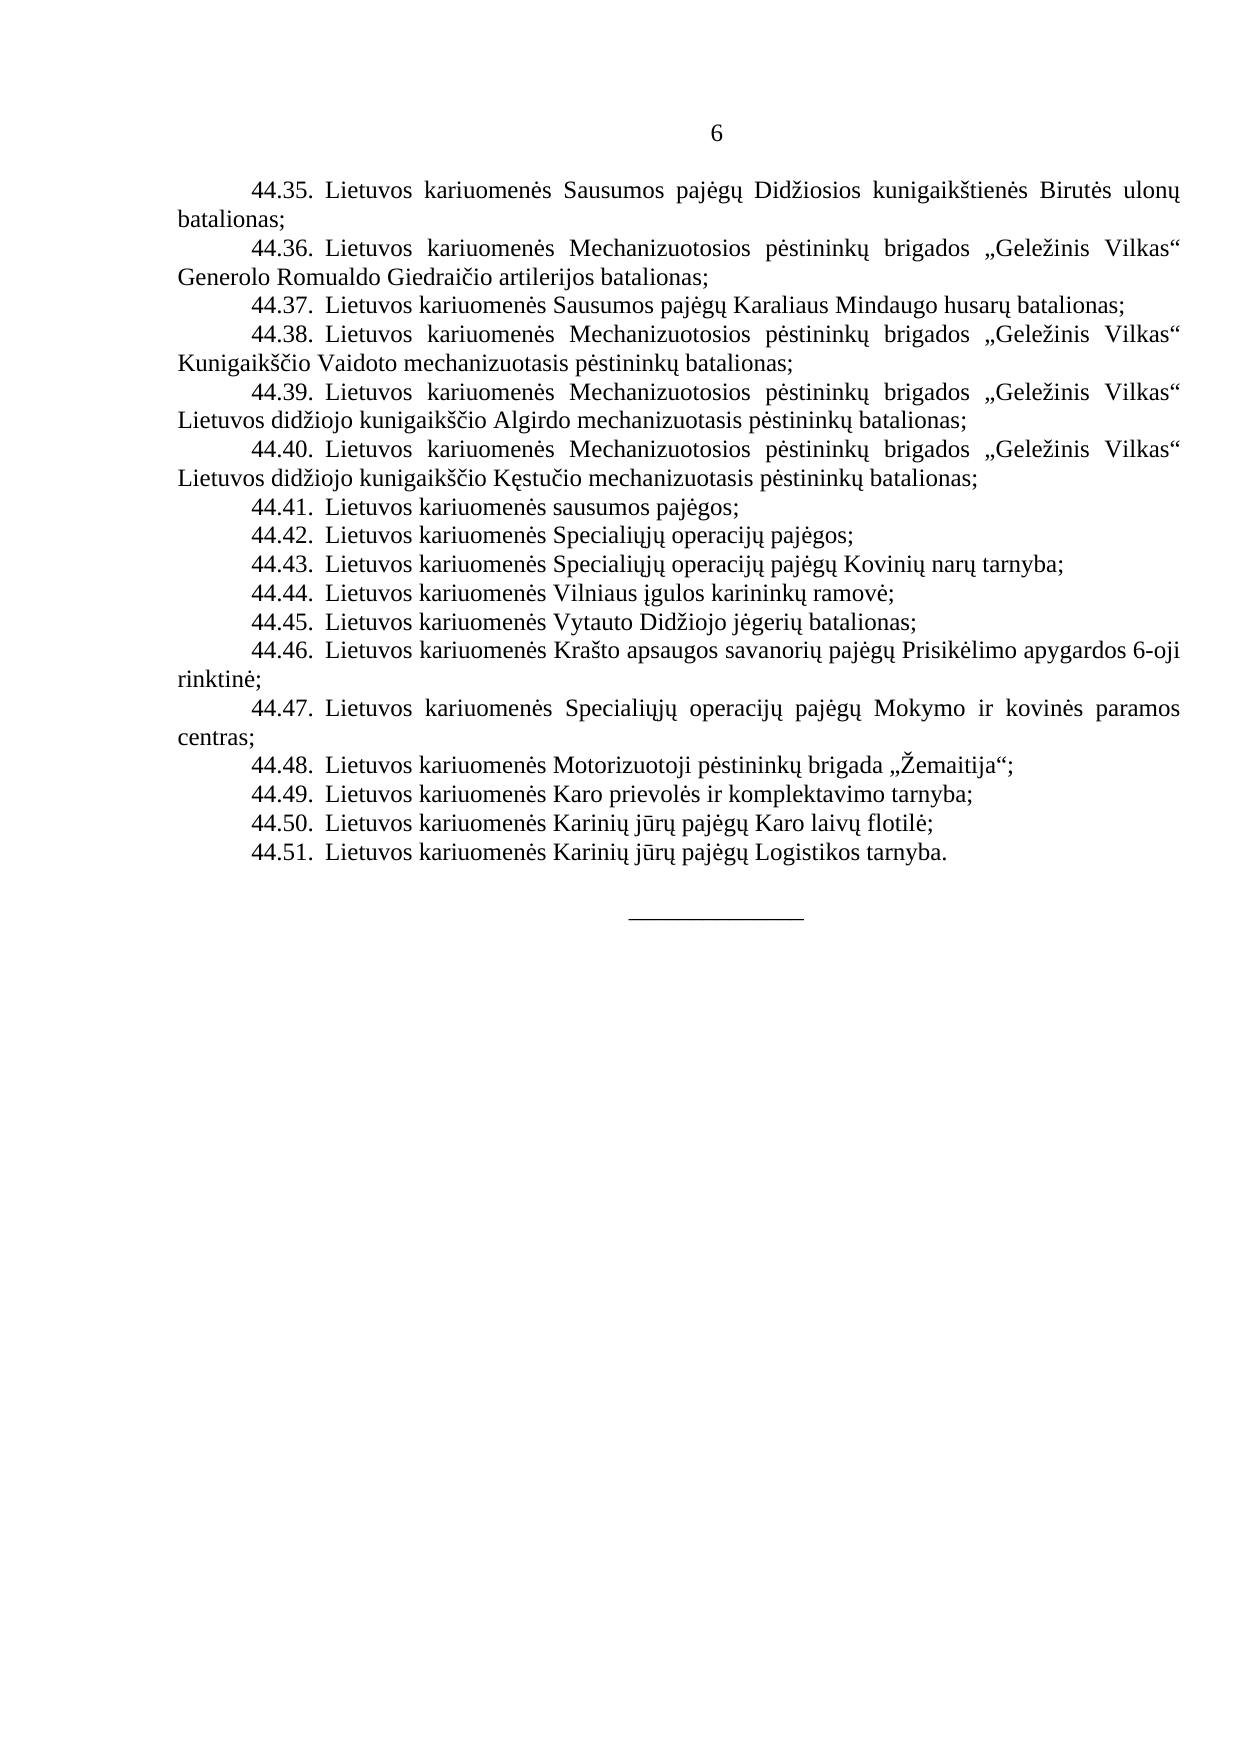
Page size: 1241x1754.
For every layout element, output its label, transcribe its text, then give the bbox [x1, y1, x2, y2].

text 44.37. Lietuvos kariuomenės Sausumos pajėgų Karaliaus Mindaugo husarų batalionas; [177, 291, 1181, 319]
text 44.51. Lietuvos kariuomenės Karinių jūrų pajėgų Logistikos tarnyba. [177, 837, 1181, 866]
text 44.42. Lietuvos kariuomenės Specialiųjų operacijų pajėgos; [177, 521, 1181, 549]
text 44.45. Lietuvos kariuomenės Vytauto Didžiojo jėgerių batalionas; [177, 607, 1181, 636]
text 44.43. Lietuvos kariuomenės Specialiųjų operacijų pajėgų Kovinių narų tarnyba; [177, 549, 1181, 578]
text 44.38. Lietuvos kariuomenės Mechanizuotosios pėstininkų brigados „Geležinis Vilkas“ Kunigaikščio Vaidoto mechanizuotasis pėstininkų batalionas; [177, 319, 1181, 377]
text 44.36. Lietuvos kariuomenės Mechanizuotosios pėstininkų brigados „Geležinis Vilkas“ Generolo Romualdo Giedraičio artilerijos batalionas; [177, 233, 1181, 291]
text 44.35. Lietuvos kariuomenės Sausumos pajėgų Didžiosios kunigaikštienės Birutės ulonų batalionas; [177, 176, 1181, 233]
text 44.39. Lietuvos kariuomenės Mechanizuotosios pėstininkų brigados „Geležinis Vilkas“ Lietuvos didžiojo kunigaikščio Algirdo mechanizuotasis pėstininkų batalionas; [177, 377, 1181, 434]
text 44.46. Lietuvos kariuomenės Krašto apsaugos savanorių pajėgų Prisikėlimo apygardos 6-oji rinktinė; [177, 636, 1181, 693]
text ______________ [177, 894, 1181, 923]
text 44.44. Lietuvos kariuomenės Vilniaus įgulos karininkų ramovė; [177, 578, 1181, 607]
text 44.40. Lietuvos kariuomenės Mechanizuotosios pėstininkų brigados „Geležinis Vilkas“ Lietuvos didžiojo kunigaikščio Kęstučio mechanizuotasis pėstininkų batalionas; [177, 434, 1181, 492]
text 44.41. Lietuvos kariuomenės sausumos pajėgos; [177, 492, 1181, 521]
text 44.49. Lietuvos kariuomenės Karo prievolės ir komplektavimo tarnyba; [177, 779, 1181, 808]
text 44.50. Lietuvos kariuomenės Karinių jūrų pajėgų Karo laivų flotilė; [177, 808, 1181, 837]
text 44.47. Lietuvos kariuomenės Specialiųjų operacijų pajėgų Mokymo ir kovinės paramos centras; [177, 693, 1181, 751]
text 44.48. Lietuvos kariuomenės Motorizuotoji pėstininkų brigada „Žemaitija“; [177, 751, 1181, 779]
